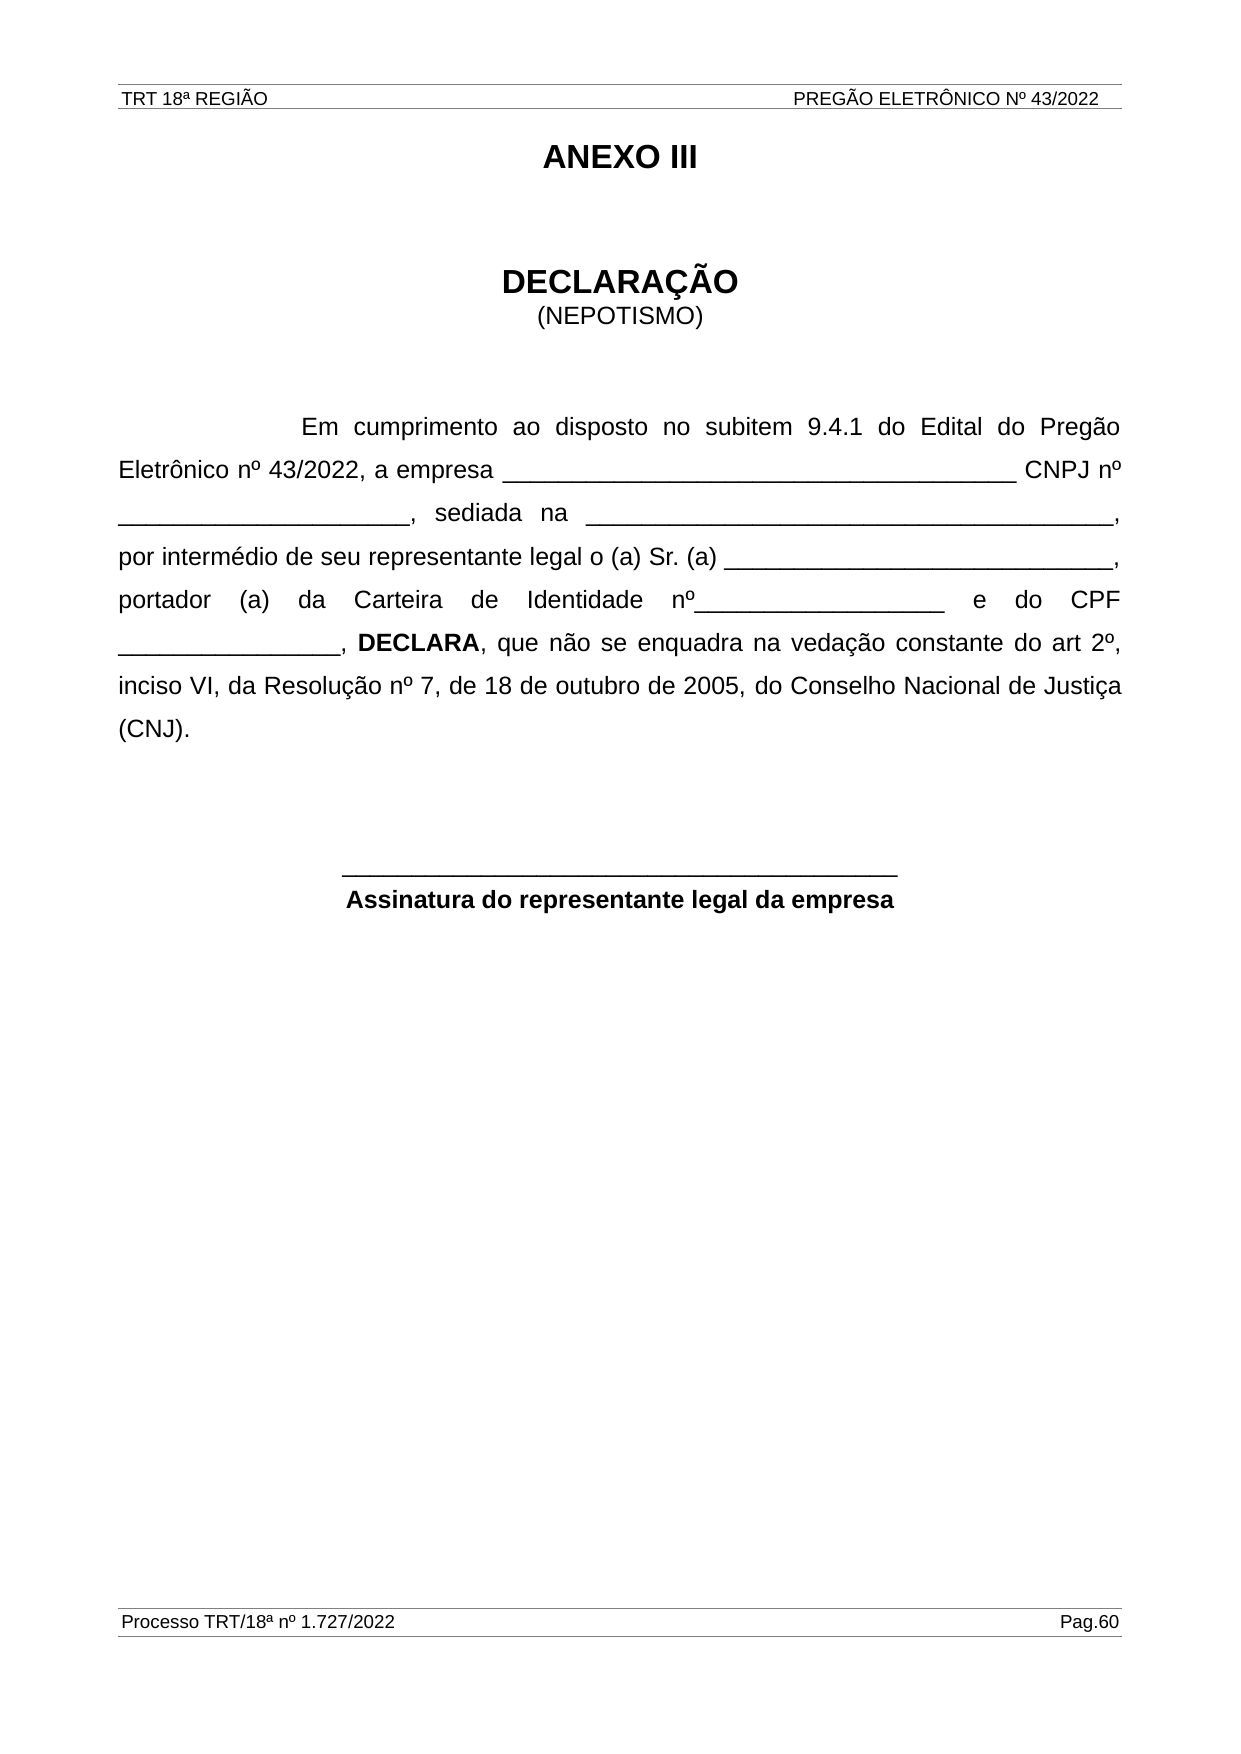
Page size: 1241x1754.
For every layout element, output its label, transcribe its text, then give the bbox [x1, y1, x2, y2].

text Assinatura do representante legal da empresa [118, 878, 1122, 913]
text DECLARAÇÃO [118, 262, 1122, 301]
text (NEPOTISMO) [118, 301, 1122, 329]
text ________________________________________ [118, 849, 1122, 878]
text Em cumprimento ao disposto no subitem 9.4.1 do Edital do Pregão Eletrônico nº 43/2022, a empresa _____________________________________ CNPJ nº _____________________, sediada na ______________________________________, por intermédio de seu representante legal o (a) Sr. (a) ____________________________, portador (a) da Carteira de Identidade nº__________________ e do CPF ________________, DECLARA, que não se enquadra na vedação constante do art 2º, inciso VI, da Resolução nº 7, de 18 de outubro de 2005, do Conselho Nacional de Justiça (CNJ). [118, 412, 1122, 743]
text ANEXO III [118, 137, 1122, 176]
